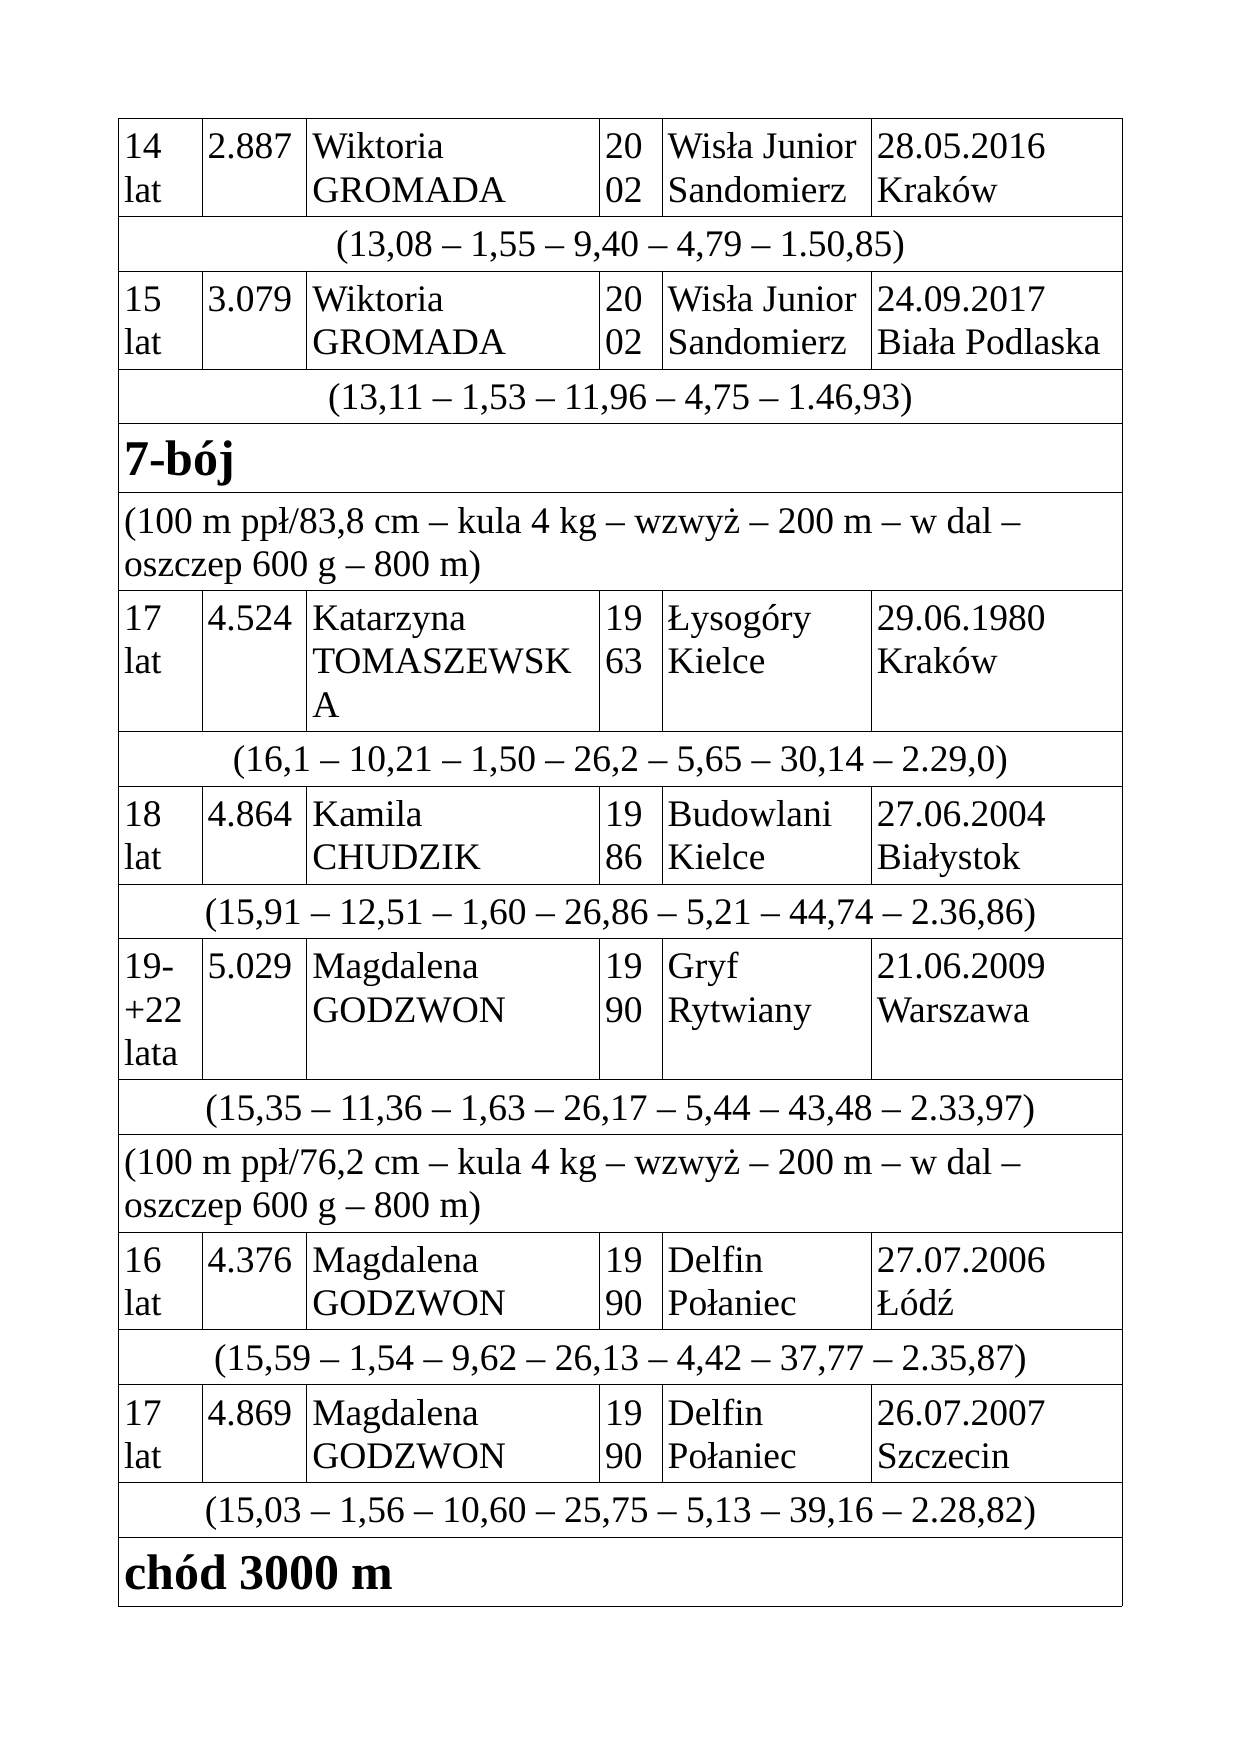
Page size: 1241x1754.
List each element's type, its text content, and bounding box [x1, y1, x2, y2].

table_cell Wiktoria GROMADA [307, 272, 599, 368]
table_cell (13,08 – 1,55 – 9,40 – 4,79 – 1.50,85) [119, 217, 1122, 271]
table_cell (15,59 – 1,54 – 9,62 – 26,13 – 4,42 – 37,77 – 2.35,87) [119, 1330, 1122, 1384]
table_cell 2.887 [203, 119, 306, 216]
table_cell Magdalena GODZWON [307, 1385, 599, 1482]
table_cell 21.06.2009 Warszawa [872, 939, 1122, 1079]
table_cell (100 m ppł/83,8 cm – kula 4 kg – wzwyż – 200 m – w dal – oszczep 600 g – 800 m) [119, 493, 1122, 590]
table_cell 4.869 [203, 1385, 306, 1482]
table_cell 4.524 [203, 591, 306, 731]
table_cell (13,11 – 1,53 – 11,96 – 4,75 – 1.46,93) [119, 370, 1122, 423]
table_cell 1963 [600, 591, 662, 731]
table_cell 3.079 [203, 272, 306, 368]
table_cell chód 3000 m [119, 1538, 1122, 1606]
table_cell (100 m ppł/76,2 cm – kula 4 kg – wzwyż – 200 m – w dal – oszczep 600 g – 800 m) [119, 1135, 1122, 1232]
table_cell 7-bój [119, 424, 1122, 492]
table_cell Kamila CHUDZIK [307, 787, 599, 883]
table_cell 26.07.2007 Szczecin [872, 1385, 1122, 1482]
table_cell 1990 [600, 939, 662, 1079]
table_cell 24.09.2017 Biała Podlaska [872, 272, 1122, 368]
table_cell Łysogóry Kielce [663, 591, 871, 731]
table_cell Magdalena GODZWON [307, 939, 599, 1079]
table_cell Wisła Junior Sandomierz [663, 272, 871, 368]
table_cell Delfin Połaniec [663, 1385, 871, 1482]
table_cell 14 lat [119, 119, 202, 216]
table_cell Delfin Połaniec [663, 1233, 871, 1329]
table_cell 28.05.2016 Kraków [872, 119, 1122, 216]
table_cell 1990 [600, 1233, 662, 1329]
table_cell 19-+22 lata [119, 939, 202, 1079]
table_cell Gryf Rytwiany [663, 939, 871, 1079]
table_cell 4.376 [203, 1233, 306, 1329]
table_cell Budowlani Kielce [663, 787, 871, 883]
table_cell (15,35 – 11,36 – 1,63 – 26,17 – 5,44 – 43,48 – 2.33,97) [119, 1080, 1122, 1134]
table_cell 15 lat [119, 272, 202, 368]
table_cell 1986 [600, 787, 662, 883]
table_cell 27.06.2004 Białystok [872, 787, 1122, 883]
table_cell 2002 [600, 119, 662, 216]
table_cell Magdalena GODZWON [307, 1233, 599, 1329]
table_cell 5.029 [203, 939, 306, 1079]
table_cell (15,03 – 1,56 – 10,60 – 25,75 – 5,13 – 39,16 – 2.28,82) [119, 1483, 1122, 1537]
table_cell 17 lat [119, 591, 202, 731]
table_cell 27.07.2006 Łódź [872, 1233, 1122, 1329]
table_cell Wiktoria GROMADA [307, 119, 599, 216]
table_cell 16 lat [119, 1233, 202, 1329]
table_cell 1990 [600, 1385, 662, 1482]
table_cell Wisła Junior Sandomierz [663, 119, 871, 216]
table_cell 17 lat [119, 1385, 202, 1482]
table_cell 2002 [600, 272, 662, 368]
table_cell 29.06.1980 Kraków [872, 591, 1122, 731]
table_cell 18 lat [119, 787, 202, 883]
table_cell Katarzyna TOMASZEWSKA [307, 591, 599, 731]
table_cell (15,91 – 12,51 – 1,60 – 26,86 – 5,21 – 44,74 – 2.36,86) [119, 885, 1122, 938]
table_cell 4.864 [203, 787, 306, 883]
table_cell (16,1 – 10,21 – 1,50 – 26,2 – 5,65 – 30,14 – 2.29,0) [119, 732, 1122, 786]
